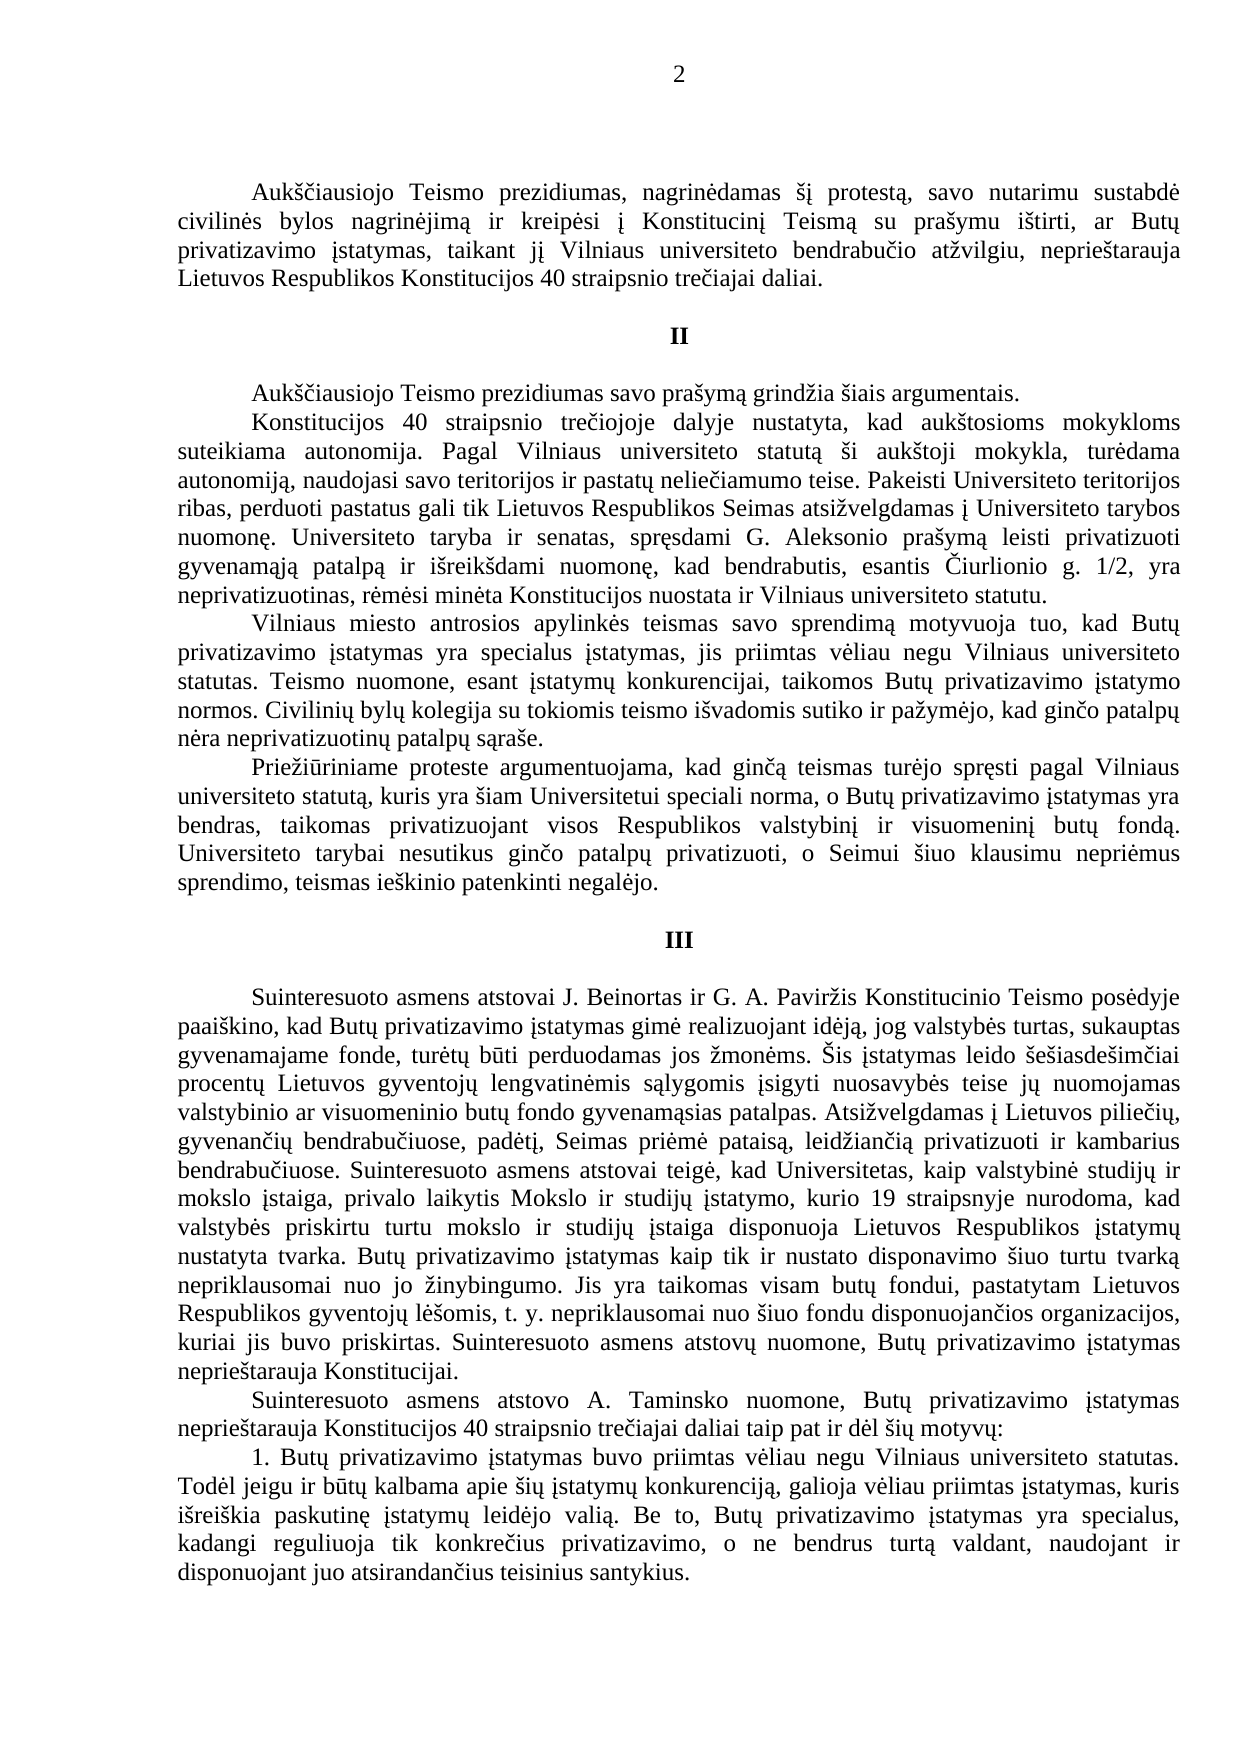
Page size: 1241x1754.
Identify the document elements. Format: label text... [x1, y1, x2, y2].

text Suinteresuoto asmens atstovo A. Taminsko nuomone, Butų privatizavimo įstatymas neprieštarauja Konstitucijos 40 straipsnio trečiajai daliai taip pat ir dėl šių motyvų: [177, 1385, 1181, 1442]
text Vilniaus miesto antrosios apylinkės teismas savo sprendimą motyvuoja tuo, kad Butų privatizavimo įstatymas yra specialus įstatymas, jis priimtas vėliau negu Vilniaus universiteto statutas. Teismo nuomone, esant įstatymų konkurencijai, taikomos Butų privatizavimo įstatymo normos. Civilinių bylų kolegija su tokiomis teismo išvadomis sutiko ir pažymėjo, kad ginčo patalpų nėra neprivatizuotinų patalpų sąraše. [177, 608, 1181, 752]
text Aukščiausiojo Teismo prezidiumas savo prašymą grindžia šiais argumentais. [177, 378, 1181, 407]
text Suinteresuoto asmens atstovai J. Beinortas ir G. A. Paviržis Konstitucinio Teismo posėdyje paaiškino, kad Butų privatizavimo įstatymas gimė realizuojant idėją, jog valstybės turtas, sukauptas gyvenamajame fonde, turėtų būti perduodamas jos žmonėms. Šis įstatymas leido šešiasdešimčiai procentų Lietuvos gyventojų lengvatinėmis sąlygomis įsigyti nuosavybės teise jų nuomojamas valstybinio ar visuomeninio butų fondo gyvenamąsias patalpas. Atsižvelgdamas į Lietuvos piliečių, gyvenančių bendrabučiuose, padėtį, Seimas priėmė pataisą, leidžiančią privatizuoti ir kambarius bendrabučiuose. Suinteresuoto asmens atstovai teigė, kad Universitetas, kaip valstybinė studijų ir mokslo įstaiga, privalo laikytis Mokslo ir studijų įstatymo, kurio 19 straipsnyje nurodoma, kad valstybės priskirtu turtu mokslo ir studijų įstaiga disponuoja Lietuvos Respublikos įstatymų nustatyta tvarka. Butų privatizavimo įstatymas kaip tik ir nustato disponavimo šiuo turtu tvarką nepriklausomai nuo jo žinybingumo. Jis yra taikomas visam butų fondui, pastatytam Lietuvos Respublikos gyventojų lėšomis, t. y. nepriklausomai nuo šiuo fondu disponuojančios organizacijos, kuriai jis buvo priskirtas. Suinteresuoto asmens atstovų nuomone, Butų privatizavimo įstatymas neprieštarauja Konstitucijai. [177, 982, 1181, 1385]
text Aukščiausiojo Teismo prezidiumas, nagrinėdamas šį protestą, savo nutarimu sustabdė civilinės bylos nagrinėjimą ir kreipėsi į Konstitucinį Teismą su prašymu ištirti, ar Butų privatizavimo įstatymas, taikant jį Vilniaus universiteto bendrabučio atžvilgiu, neprieštarauja Lietuvos Respublikos Konstitucijos 40 straipsnio trečiajai daliai. [177, 177, 1181, 292]
text 1. Butų privatizavimo įstatymas buvo priimtas vėliau negu Vilniaus universiteto statutas. Todėl jeigu ir būtų kalbama apie šių įstatymų konkurenciją, galioja vėliau priimtas įstatymas, kuris išreiškia paskutinę įstatymų leidėjo valią. Be to, Butų privatizavimo įstatymas yra specialus, kadangi reguliuoja tik konkrečius privatizavimo, o ne bendrus turtą valdant, naudojant ir disponuojant juo atsirandančius teisinius santykius. [177, 1442, 1181, 1586]
text Priežiūriniame proteste argumentuojama, kad ginčą teismas turėjo spręsti pagal Vilniaus universiteto statutą, kuris yra šiam Universitetui speciali norma, o Butų privatizavimo įstatymas yra bendras, taikomas privatizuojant visos Respublikos valstybinį ir visuomeninį butų fondą. Universiteto tarybai nesutikus ginčo patalpų privatizuoti, o Seimui šiuo klausimu nepriėmus sprendimo, teismas ieškinio patenkinti negalėjo. [177, 752, 1181, 896]
text II [177, 321, 1181, 350]
text Konstitucijos 40 straipsnio trečiojoje dalyje nustatyta, kad aukštosioms mokykloms suteikiama autonomija. Pagal Vilniaus universiteto statutą ši aukštoji mokykla, turėdama autonomiją, naudojasi savo teritorijos ir pastatų neliečiamumo teise. Pakeisti Universiteto teritorijos ribas, perduoti pastatus gali tik Lietuvos Respublikos Seimas atsižvelgdamas į Universiteto tarybos nuomonę. Universiteto taryba ir senatas, spręsdami G. Aleksonio prašymą leisti privatizuoti gyvenamąją patalpą ir išreikšdami nuomonę, kad bendrabutis, esantis Čiurlionio g. 1/2, yra neprivatizuotinas, rėmėsi minėta Konstitucijos nuostata ir Vilniaus universiteto statutu. [177, 407, 1181, 608]
text III [177, 925, 1181, 953]
